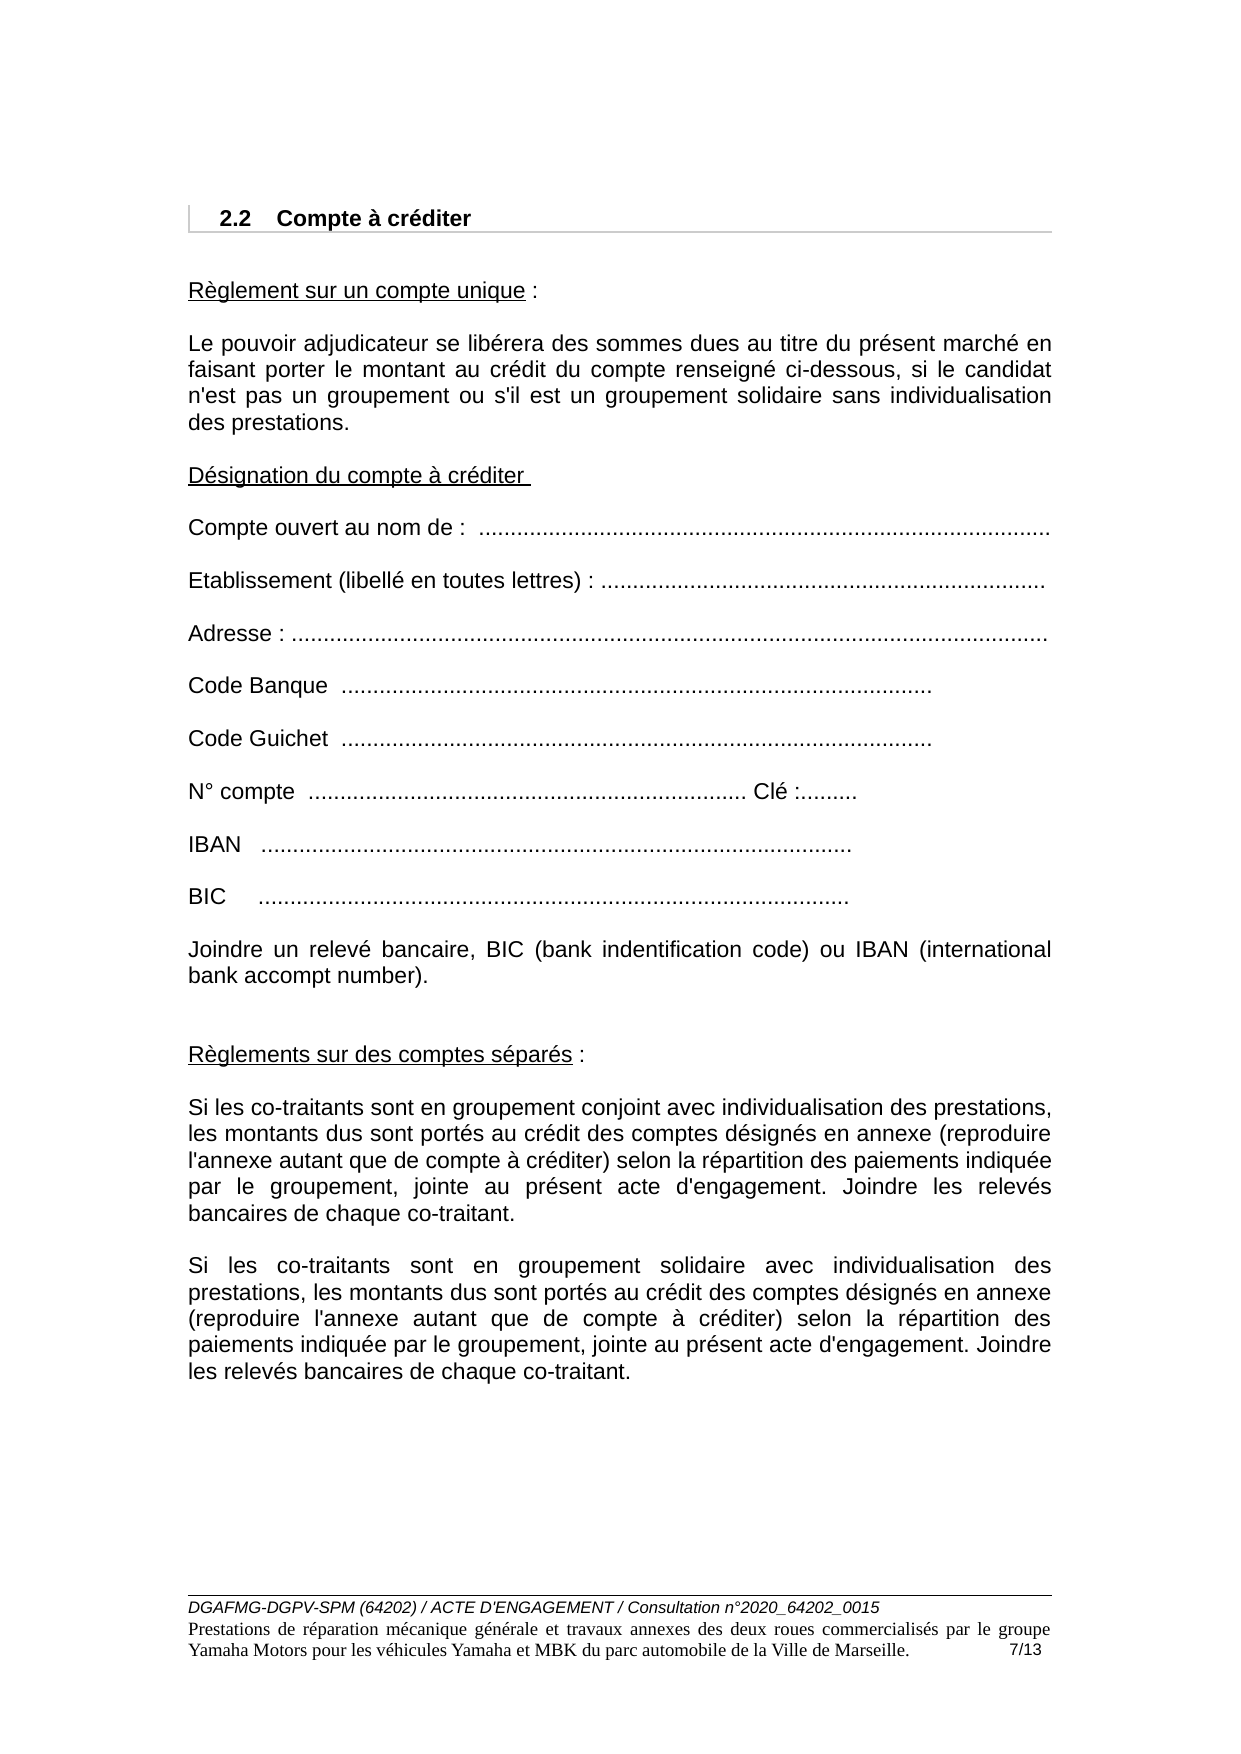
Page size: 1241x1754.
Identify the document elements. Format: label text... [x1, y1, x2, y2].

text Etablissement (libellé en toutes lettres) : ...................................................................... [188, 567, 1052, 593]
text Code Banque ............................................................................................. [188, 672, 1052, 699]
text Le pouvoir adjudicateur se libérera des sommes dues au titre du présent marché en faisant porter le montant au crédit du compte renseigné ci-dessous, si le candidat n'est pas un groupement ou s'il est un groupement solidaire sans individualisation des prestations. [188, 330, 1052, 435]
text Si les co-traitants sont en groupement solidaire avec individualisation des prestations, les montants dus sont portés au crédit des comptes désignés en annexe (reproduire l'annexe autant que de compte à créditer) selon la répartition des paiements indiquée par le groupement, jointe au présent acte d'engagement. Joindre les relevés bancaires de chaque co-traitant. [188, 1252, 1052, 1384]
text Joindre un relevé bancaire, BIC (bank indentification code) ou IBAN (international bank accompt number). [188, 936, 1052, 989]
text Règlements sur des comptes séparés : [188, 1041, 1052, 1068]
text Code Guichet ............................................................................................. [188, 725, 1052, 751]
text Compte ouvert au nom de : .......................................................................................... [188, 514, 1052, 541]
text Règlement sur un compte unique : [188, 277, 1052, 303]
text Si les co-traitants sont en groupement conjoint avec individualisation des prestations, les montants dus sont portés au crédit des comptes désignés en annexe (reproduire l'annexe autant que de compte à créditer) selon la répartition des paiements indiquée par le groupement, jointe au présent acte d'engagement. Joindre les relevés bancaires de chaque co-traitant. [188, 1094, 1052, 1226]
text Adresse : ....................................................................................................................... [188, 620, 1052, 646]
subtitle Compte à créditer [188, 204, 1052, 231]
text BIC ............................................................................................. [188, 883, 1052, 909]
text Désignation du compte à créditer [188, 462, 1052, 488]
text IBAN ............................................................................................. [188, 831, 1052, 857]
text N° compte ..................................................................... Clé :......... [188, 778, 1052, 804]
